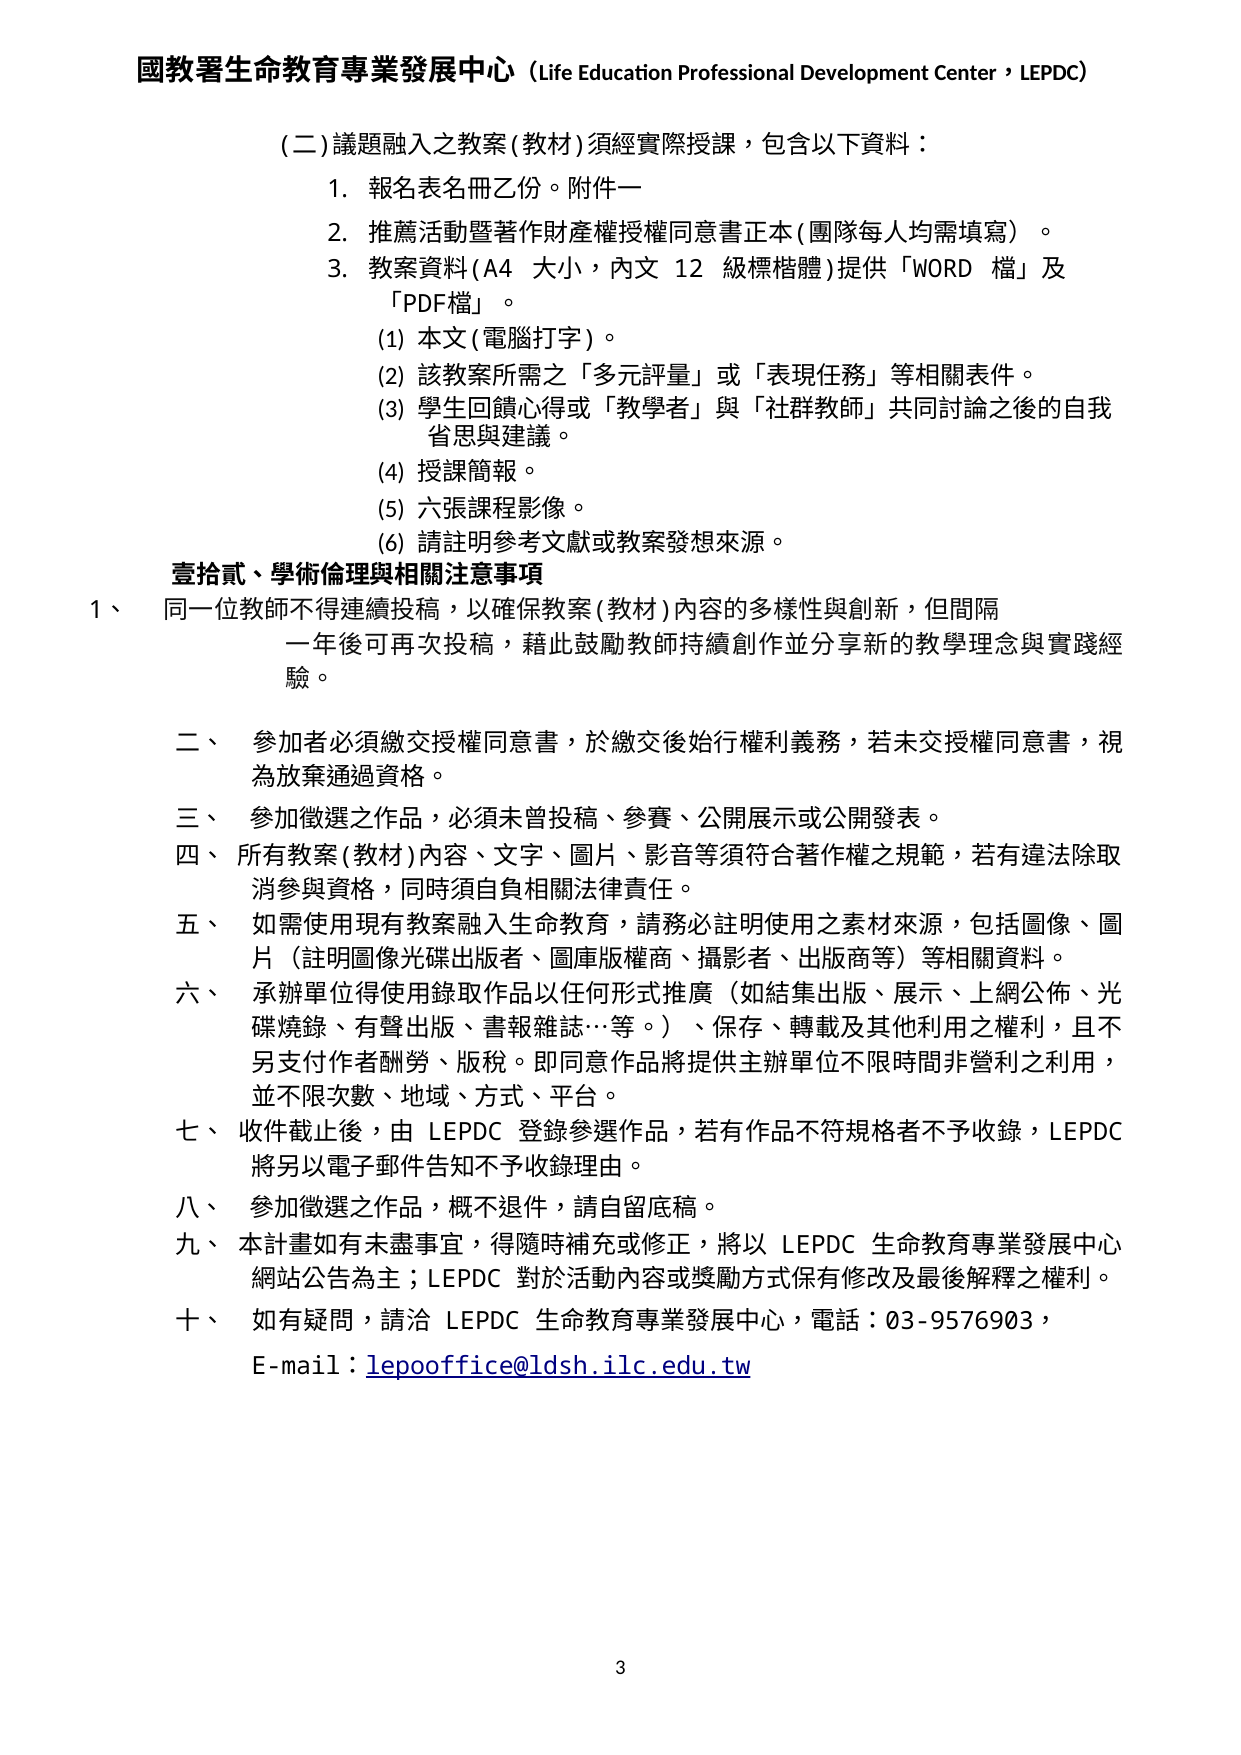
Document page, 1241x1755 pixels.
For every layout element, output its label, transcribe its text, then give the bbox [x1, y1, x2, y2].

text 三、 參加徵選之作品，必須未曾投稿、參賽、公開展示或公開發表。 [175, 793, 1137, 837]
text 七、 收件截止後，由 LEPDC 登錄參選作品，若有作品不符規格者不予收錄，LEPDC將另以電子郵件告知不予收錄理由。 [175, 1113, 1123, 1182]
list 六張課程影像。 [377, 488, 1137, 525]
list 該教案所需之「多元評量」或「表現任務」等相關表件。 [377, 354, 1137, 392]
list 授課簡報。 [377, 452, 1137, 488]
text E-mail：lepooffice@ldsh.ilc.edu.tw [251, 1338, 1137, 1383]
text 一年後可再次投稿，藉此鼓勵教師持續創作並分享新的教學理念與實踐經驗。 [286, 626, 1124, 694]
text 四、 所有教案(教材)內容、文字、圖片、影音等須符合著作權之規範，若有違法除取消參與資格，同時須自負相關法律責任。 [175, 837, 1123, 906]
text 二、 參加者必須繳交授權同意書，於繳交後始行權利義務，若未交授權同意書，視為放棄通過資格。 [175, 724, 1123, 793]
list 教案資料(A4 大小，內文 12 級標楷體)提供「WORD 檔」及「PDF檔」。 [327, 250, 1123, 319]
list 請註明參考文獻或教案發想來源。壹拾貳、學術倫理與相關注意事項 [171, 525, 794, 591]
list 學生回饋心得或「教學者」與「社群教師」共同討論之後的自我省思與建議。 [377, 394, 1123, 452]
list 本文(電腦打字)。 [377, 319, 1137, 354]
list 同一位教師不得連續投稿，以確保教案(教材)內容的多樣性與創新，但間隔 [88, 591, 1124, 626]
text 六、 承辦單位得使用錄取作品以任何形式推廣（如結集出版、展示、上網公佈、光碟燒錄、有聲出版、書報雜誌…等。）、保存、轉載及其他利用之權利，且不另支付作者酬勞、版稅。即同意作品將提供主辦單位不限時間非營利之利用，並不限次數、地域、方式、平台。 [175, 975, 1123, 1113]
list 報名表名冊乙份。附件一 [327, 162, 1137, 206]
text 五、 如需使用現有教案融入生命教育，請務必註明使用之素材來源，包括圖像、圖片（註明圖像光碟出版者、圖庫版權商、攝影者、出版商等）等相關資料。 [175, 906, 1123, 975]
text 十、 如有疑問，請洽 LEPDC 生命教育專業發展中心，電話：03-9576903， [175, 1295, 1137, 1338]
text 八、 參加徵選之作品，概不退件，請自留底稿。 [175, 1182, 1137, 1226]
text 九、 本計畫如有未盡事宜，得隨時補充或修正，將以 LEPDC 生命教育專業發展中心網站公告為主；LEPDC 對於活動內容或獎勵方式保有修改及最後解釋之權利。 [175, 1226, 1123, 1295]
text (二)議題融入之教案(教材)須經實際授課，包含以下資料： [277, 119, 1137, 162]
list 推薦活動暨著作財產權授權同意書正本(團隊每人均需填寫）。 [327, 206, 1137, 250]
